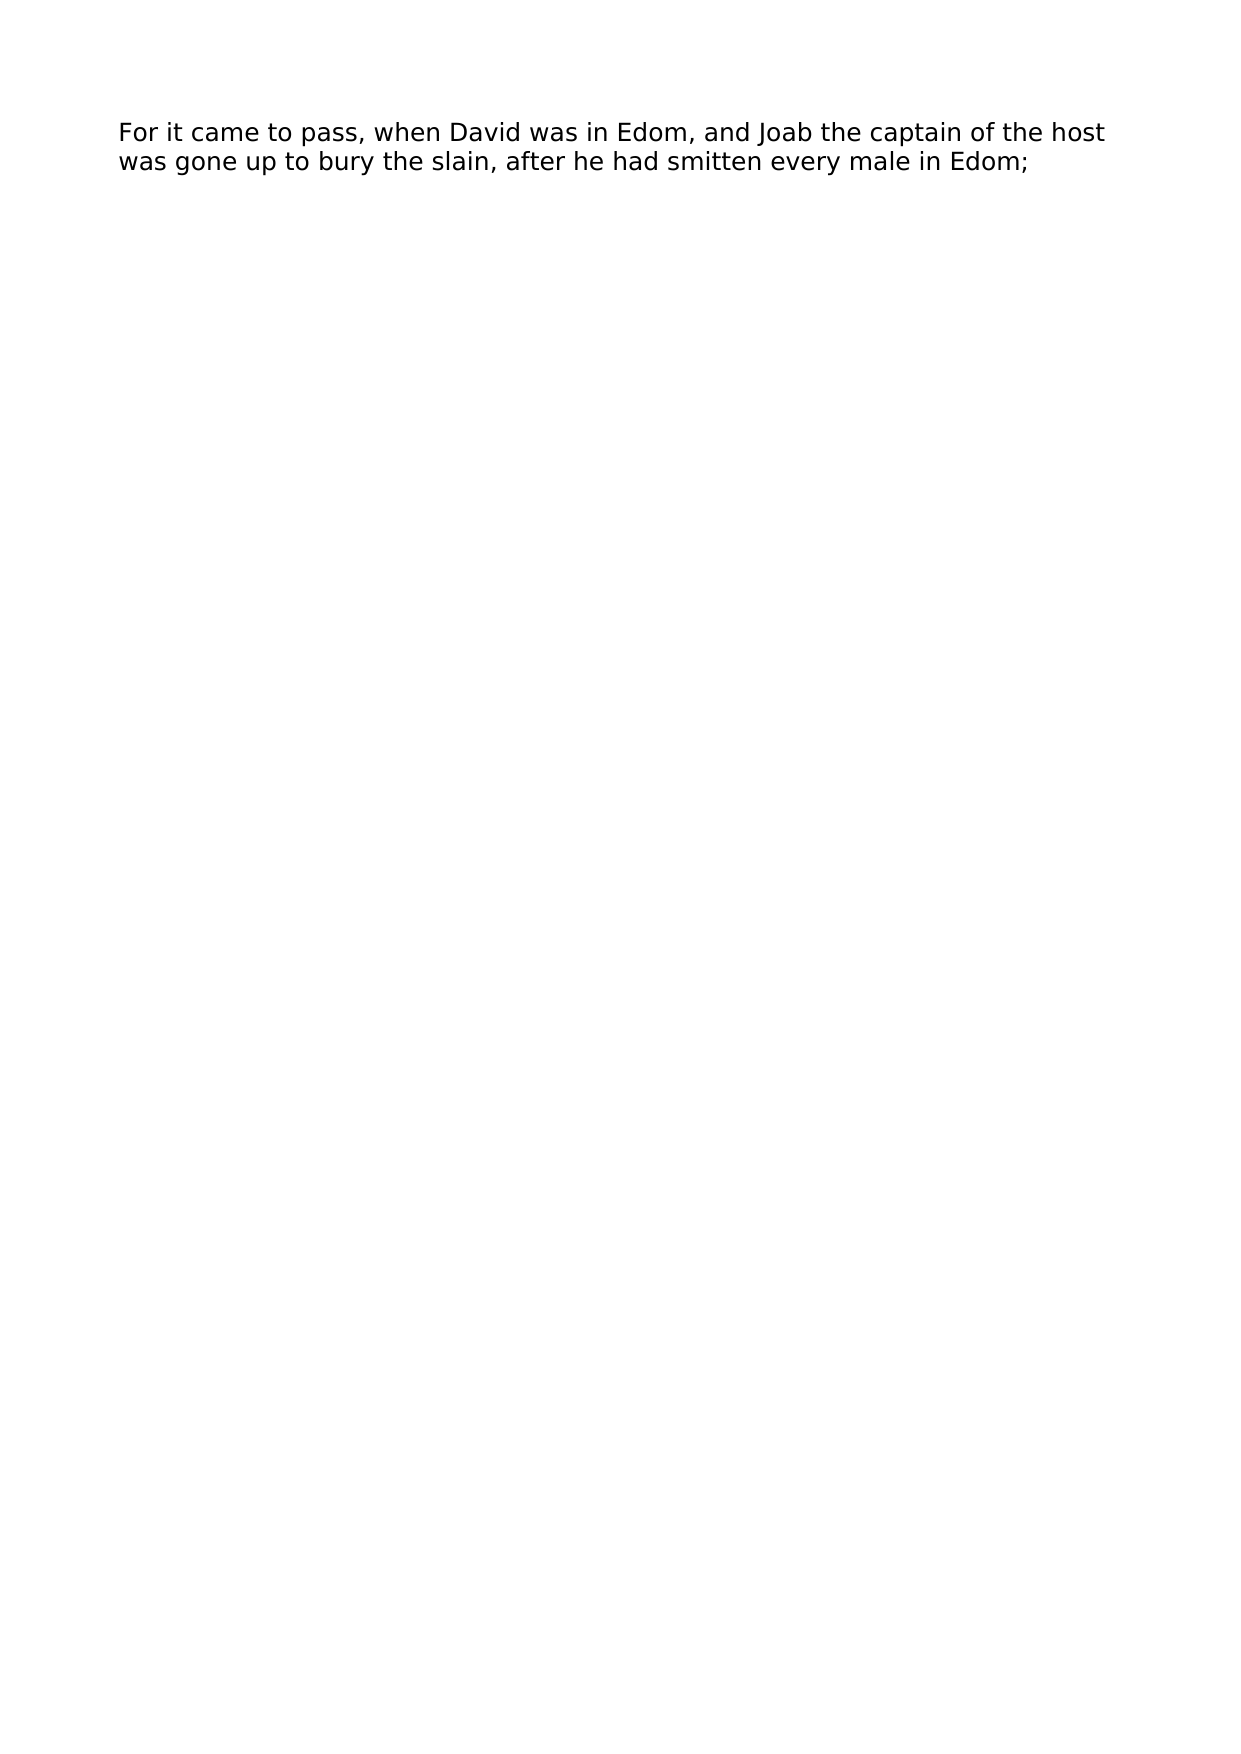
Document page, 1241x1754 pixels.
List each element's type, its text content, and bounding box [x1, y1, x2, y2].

text For it came to pass, when David was in Edom, and Joab the captain of the host was gone up to bury the slain, after he had smitten every male in Edom; [118, 118, 1122, 176]
